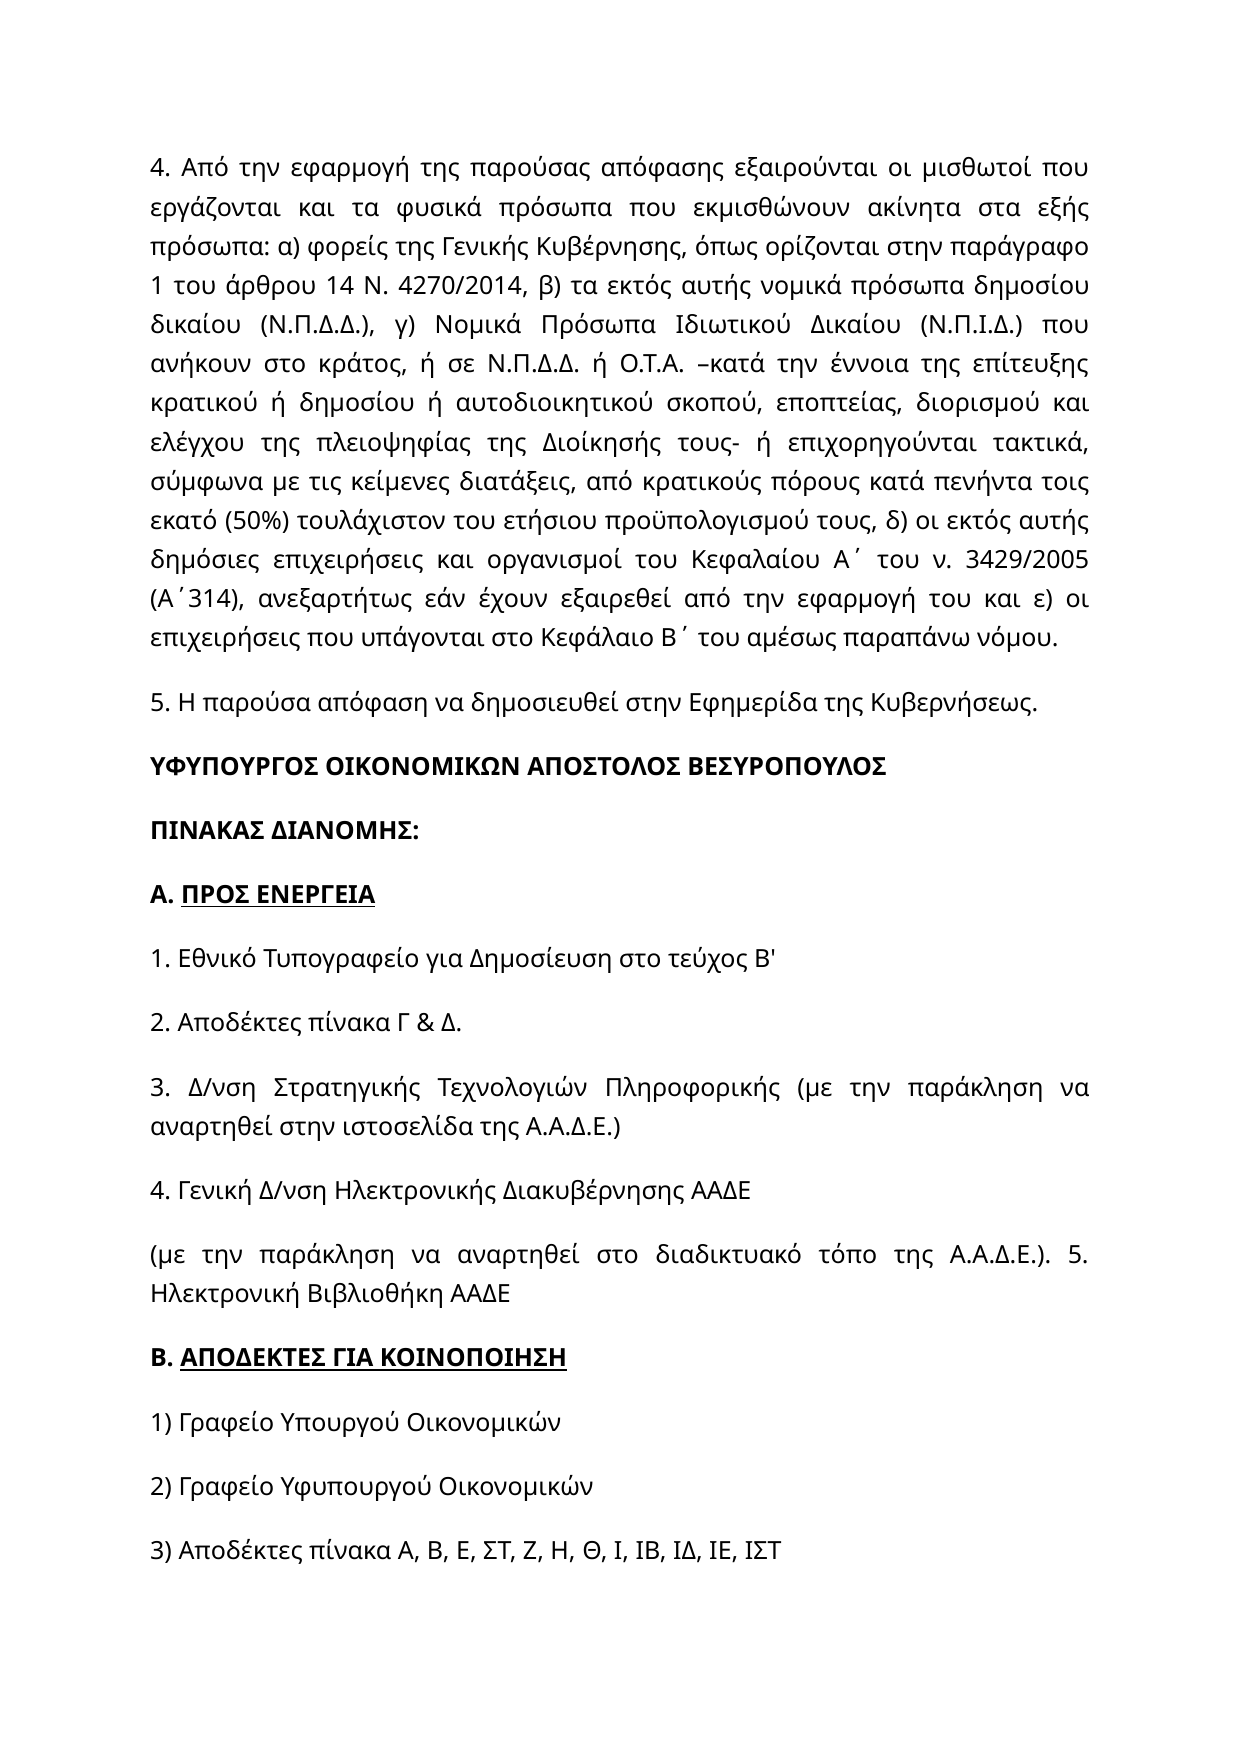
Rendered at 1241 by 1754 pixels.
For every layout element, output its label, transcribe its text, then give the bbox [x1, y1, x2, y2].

text ΠΙΝΑΚΑΣ ΔΙΑΝΟΜΗΣ: [150, 812, 1090, 847]
text (με την παράκληση να αναρτηθεί στο διαδικτυακό τόπο της Α.Α.Δ.Ε.). 5. Ηλεκτρονική Βιβλιοθήκη ΑΑΔΕ [150, 1237, 1090, 1310]
text 3. Δ/νση Στρατηγικής Τεχνολογιών Πληροφορικής (με την παράκληση να αναρτηθεί στην ιστοσελίδα της Α.Α.Δ.Ε.) [150, 1069, 1090, 1142]
text 4. Από την εφαρμογή της παρούσας απόφασης εξαιρούνται οι μισθωτοί που εργάζονται και τα φυσικά πρόσωπα που εκμισθώνουν ακίνητα στα εξής πρόσωπα: α) φορείς της Γενικής Κυβέρνησης, όπως ορίζονται στην παράγραφο 1 του άρθρου 14 Ν. 4270/2014, β) τα εκτός αυτής νομικά πρόσωπα δημοσίου δικαίου (Ν.Π.Δ.Δ.), γ) Νομικά Πρόσωπα Ιδιωτικού Δικαίου (Ν.Π.Ι.Δ.) που ανήκουν στο κράτος, ή σε Ν.Π.Δ.Δ. ή Ο.Τ.Α. –κατά την έννοια της επίτευξης κρατικού ή δημοσίου ή αυτοδιοικητικού σκοπού, εποπτείας, διορισμού και ελέγχου της πλειοψηφίας της Διοίκησής τους- ή επιχορηγούνται τακτικά, σύμφωνα με τις κείμενες διατάξεις, από κρατικούς πόρους κατά πενήντα τοις εκατό (50%) τουλάχιστον του ετήσιου προϋπολογισμού τους, δ) οι εκτός αυτής δημόσιες επιχειρήσεις και οργανισμοί του Κεφαλαίου Α΄ του ν. 3429/2005 (Α΄314), ανεξαρτήτως εάν έχουν εξαιρεθεί από την εφαρμογή του και ε) οι επιχειρήσεις που υπάγονται στο Κεφάλαιο Β΄ του αμέσως παραπάνω νόμου. [150, 150, 1090, 654]
text ΥΦΥΠΟΥΡΓΟΣ ΟΙΚΟΝΟΜΙΚΩΝ ΑΠΟΣΤΟΛΟΣ ΒΕΣΥΡΟΠΟΥΛΟΣ [150, 748, 1090, 782]
text 5. Η παρούσα απόφαση να δημοσιευθεί στην Εφημερίδα της Κυβερνήσεως. [150, 684, 1090, 718]
text Β. ΑΠΟΔΕΚΤΕΣ ΓΙΑ ΚΟΙΝΟΠΟΙΗΣΗ [150, 1340, 1090, 1374]
text 3) Αποδέκτες πίνακα Α, Β, Ε, ΣΤ, Ζ, Η, Θ, Ι, ΙΒ, ΙΔ, ΙΕ, ΙΣΤ [150, 1532, 1090, 1567]
text 1) Γραφείο Υπουργού Οικονομικών [150, 1404, 1090, 1438]
text 4. Γενική Δ/νση Ηλεκτρονικής Διακυβέρνησης ΑΑΔΕ [150, 1172, 1090, 1207]
text 2) Γραφείο Υφυπουργού Οικονομικών [150, 1468, 1090, 1502]
text 1. Εθνικό Τυπογραφείο για Δημοσίευση στο τεύχος Β' [150, 941, 1090, 975]
text 2. Αποδέκτες πίνακα Γ & Δ. [150, 1005, 1090, 1039]
text Α. ΠΡΟΣ ΕΝΕΡΓΕΙΑ [150, 877, 1090, 911]
